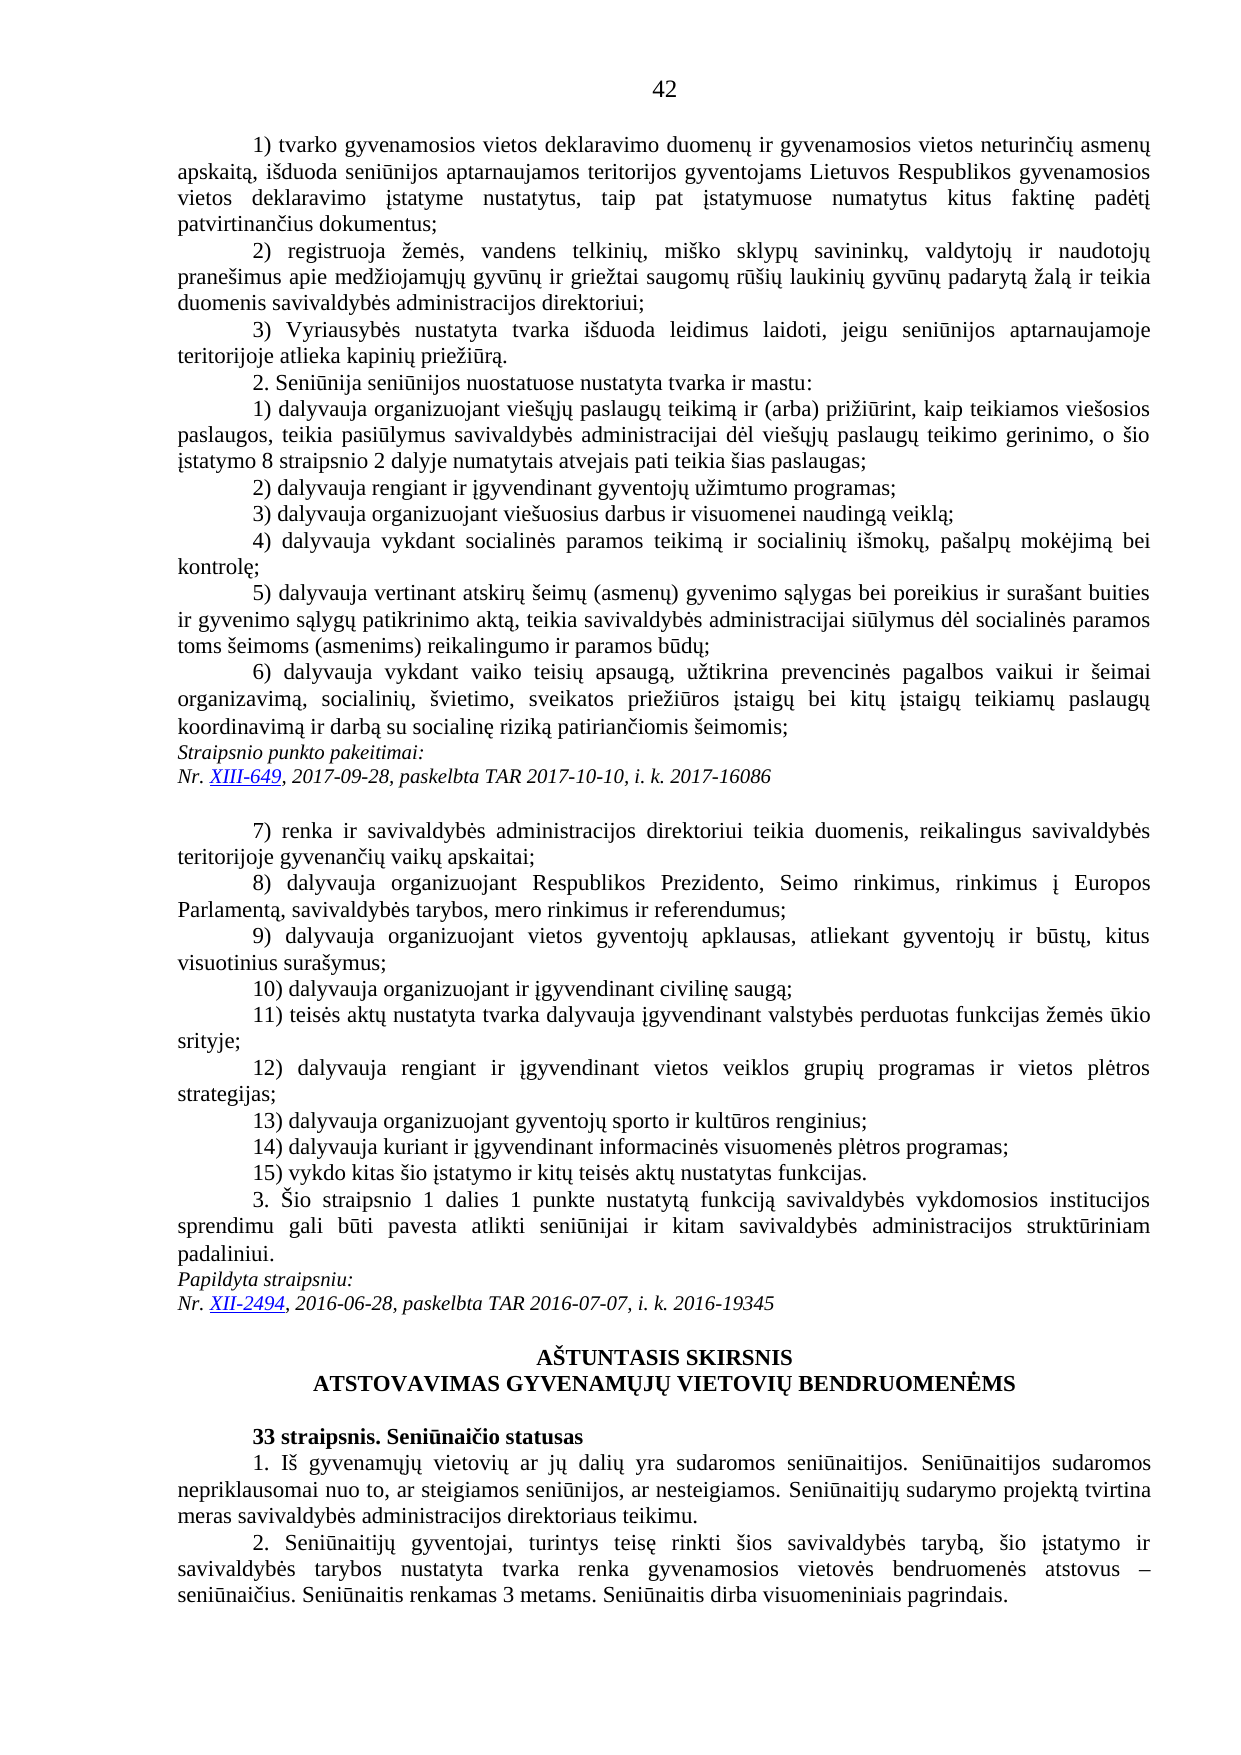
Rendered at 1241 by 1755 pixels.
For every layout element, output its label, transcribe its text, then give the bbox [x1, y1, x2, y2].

text 2) registruoja žemės, vandens telkinių, miško sklypų savininkų, valdytojų ir naudotojų pranešimus apie medžiojamųjų gyvūnų ir griežtai saugomų rūšių laukinių gyvūnų padarytą žalą ir teikia duomenis savivaldybės administracijos direktoriui; [177, 237, 1152, 316]
text 12) dalyvauja rengiant ir įgyvendinant vietos veiklos grupių programas ir vietos plėtros strategijas; [177, 1054, 1152, 1107]
text 8) dalyvauja organizuojant Respublikos Prezidento, Seimo rinkimus, rinkimus į Europos Parlamentą, savivaldybės tarybos, mero rinkimus ir referendumus; [177, 869, 1152, 922]
text 33 straipsnis. Seniūnaičio statusas [177, 1423, 1152, 1449]
text AŠTUNTASIS SKIRSNIS [177, 1344, 1152, 1370]
text Straipsnio punkto pakeitimai: [177, 740, 1152, 764]
text 2) dalyvauja rengiant ir įgyvendinant gyventojų užimtumo programas; [177, 474, 1152, 500]
text 15) vykdo kitas šio įstatymo ir kitų teisės aktų nustatytas funkcijas. [177, 1159, 1152, 1186]
text ATSTOVAVIMAS GYVENAMŲJŲ VIETOVIŲ BENDRUOMENĖMS [177, 1370, 1152, 1397]
text Nr. XII-2494, 2016-06-28, paskelbta TAR 2016-07-07, i. k. 2016-19345 [177, 1291, 1152, 1315]
text 5) dalyvauja vertinant atskirų šeimų (asmenų) gyvenimo sąlygas bei poreikius ir surašant buities ir gyvenimo sąlygų patikrinimo aktą, teikia savivaldybės administracijai siūlymus dėl socialinės paramos toms šeimoms (asmenims) reikalingumo ir paramos būdų; [177, 579, 1152, 658]
text 6) dalyvauja vykdant vaiko teisių apsaugą, užtikrina prevencinės pagalbos vaikui ir šeimai organizavimą, socialinių, švietimo, sveikatos priežiūros įstaigų bei kitų įstaigų teikiamų paslaugų koordinavimą ir darbą su socialinę riziką patiriančiomis šeimomis; [177, 658, 1152, 740]
text 7) renka ir savivaldybės administracijos direktoriui teikia duomenis, reikalingus savivaldybės teritorijoje gyvenančių vaikų apskaitai; [177, 817, 1152, 869]
text 10) dalyvauja organizuojant ir įgyvendinant civilinę saugą; [177, 975, 1152, 1001]
text 14) dalyvauja kuriant ir įgyvendinant informacinės visuomenės plėtros programas; [177, 1133, 1152, 1159]
text Nr. XIII-649, 2017-09-28, paskelbta TAR 2017-10-10, i. k. 2017-16086 [177, 764, 1152, 788]
text 13) dalyvauja organizuojant gyventojų sporto ir kultūros renginius; [177, 1107, 1152, 1133]
text 4) dalyvauja vykdant socialinės paramos teikimą ir socialinių išmokų, pašalpų mokėjimą bei kontrolę; [177, 527, 1152, 579]
text 2. Seniūnija seniūnijos nuostatuose nustatyta tvarka ir mastu: [177, 368, 1152, 395]
text 1) dalyvauja organizuojant viešųjų paslaugų teikimą ir (arba) prižiūrint, kaip teikiamos viešosios paslaugos, teikia pasiūlymus savivaldybės administracijai dėl viešųjų paslaugų teikimo gerinimo, o šio įstatymo 8 straipsnio 2 dalyje numatytais atvejais pati teikia šias paslaugas; [177, 395, 1152, 474]
text Papildyta straipsniu: [177, 1267, 1152, 1291]
text 3) dalyvauja organizuojant viešuosius darbus ir visuomenei naudingą veiklą; [177, 500, 1152, 527]
text 3) Vyriausybės nustatyta tvarka išduoda leidimus laidoti, jeigu seniūnijos aptarnaujamoje teritorijoje atlieka kapinių priežiūrą. [177, 316, 1152, 368]
text 1. Iš gyvenamųjų vietovių ar jų dalių yra sudaromos seniūnaitijos. Seniūnaitijos sudaromos nepriklausomai nuo to, ar steigiamos seniūnijos, ar nesteigiamos. Seniūnaitijų sudarymo projektą tvirtina meras savivaldybės administracijos direktoriaus teikimu. [177, 1449, 1152, 1528]
text 2. Seniūnaitijų gyventojai, turintys teisę rinkti šios savivaldybės tarybą, šio įstatymo ir savivaldybės tarybos nustatyta tvarka renka gyvenamosios vietovės bendruomenės atstovus – seniūnaičius. Seniūnaitis renkamas 3 metams. Seniūnaitis dirba visuomeniniais pagrindais. [177, 1528, 1152, 1608]
text 1) tvarko gyvenamosios vietos deklaravimo duomenų ir gyvenamosios vietos neturinčių asmenų apskaitą, išduoda seniūnijos aptarnaujamos teritorijos gyventojams Lietuvos Respublikos gyvenamosios vietos deklaravimo įstatyme nustatytus, taip pat įstatymuose numatytus kitus faktinę padėtį patvirtinančius dokumentus; [177, 131, 1152, 237]
text 9) dalyvauja organizuojant vietos gyventojų apklausas, atliekant gyventojų ir būstų, kitus visuotinius surašymus; [177, 922, 1152, 975]
text 3. Šio straipsnio 1 dalies 1 punkte nustatytą funkciją savivaldybės vykdomosios institucijos sprendimu gali būti pavesta atlikti seniūnijai ir kitam savivaldybės administracijos struktūriniam padaliniui. [177, 1186, 1152, 1267]
text 11) teisės aktų nustatyta tvarka dalyvauja įgyvendinant valstybės perduotas funkcijas žemės ūkio srityje; [177, 1001, 1152, 1054]
